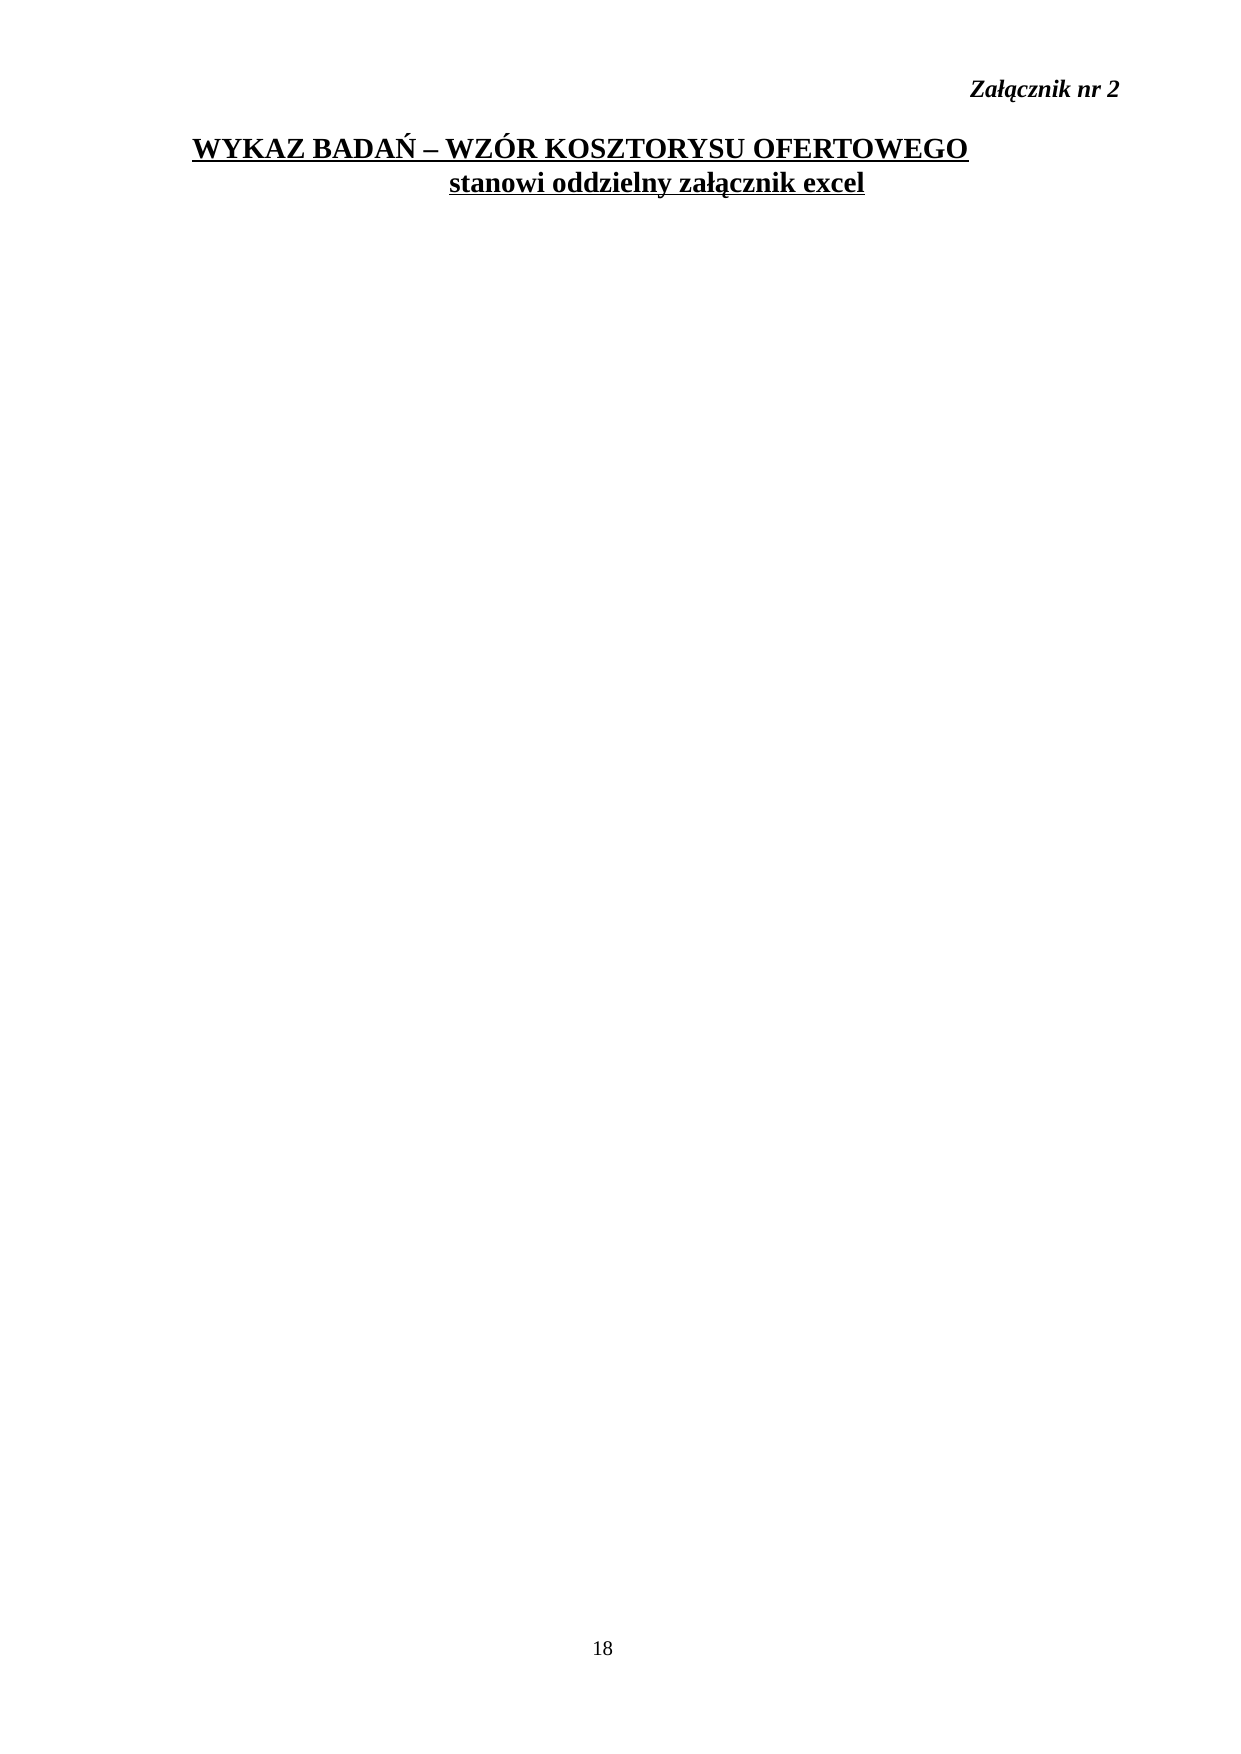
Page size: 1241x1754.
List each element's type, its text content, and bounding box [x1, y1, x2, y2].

text Załącznik nr 2 [118, 74, 1122, 102]
text stanowi oddzielny załącznik excel [118, 165, 1122, 198]
text WYKAZ BADAŃ – WZÓR KOSZTORYSU OFERTOWEGO [118, 131, 1122, 165]
